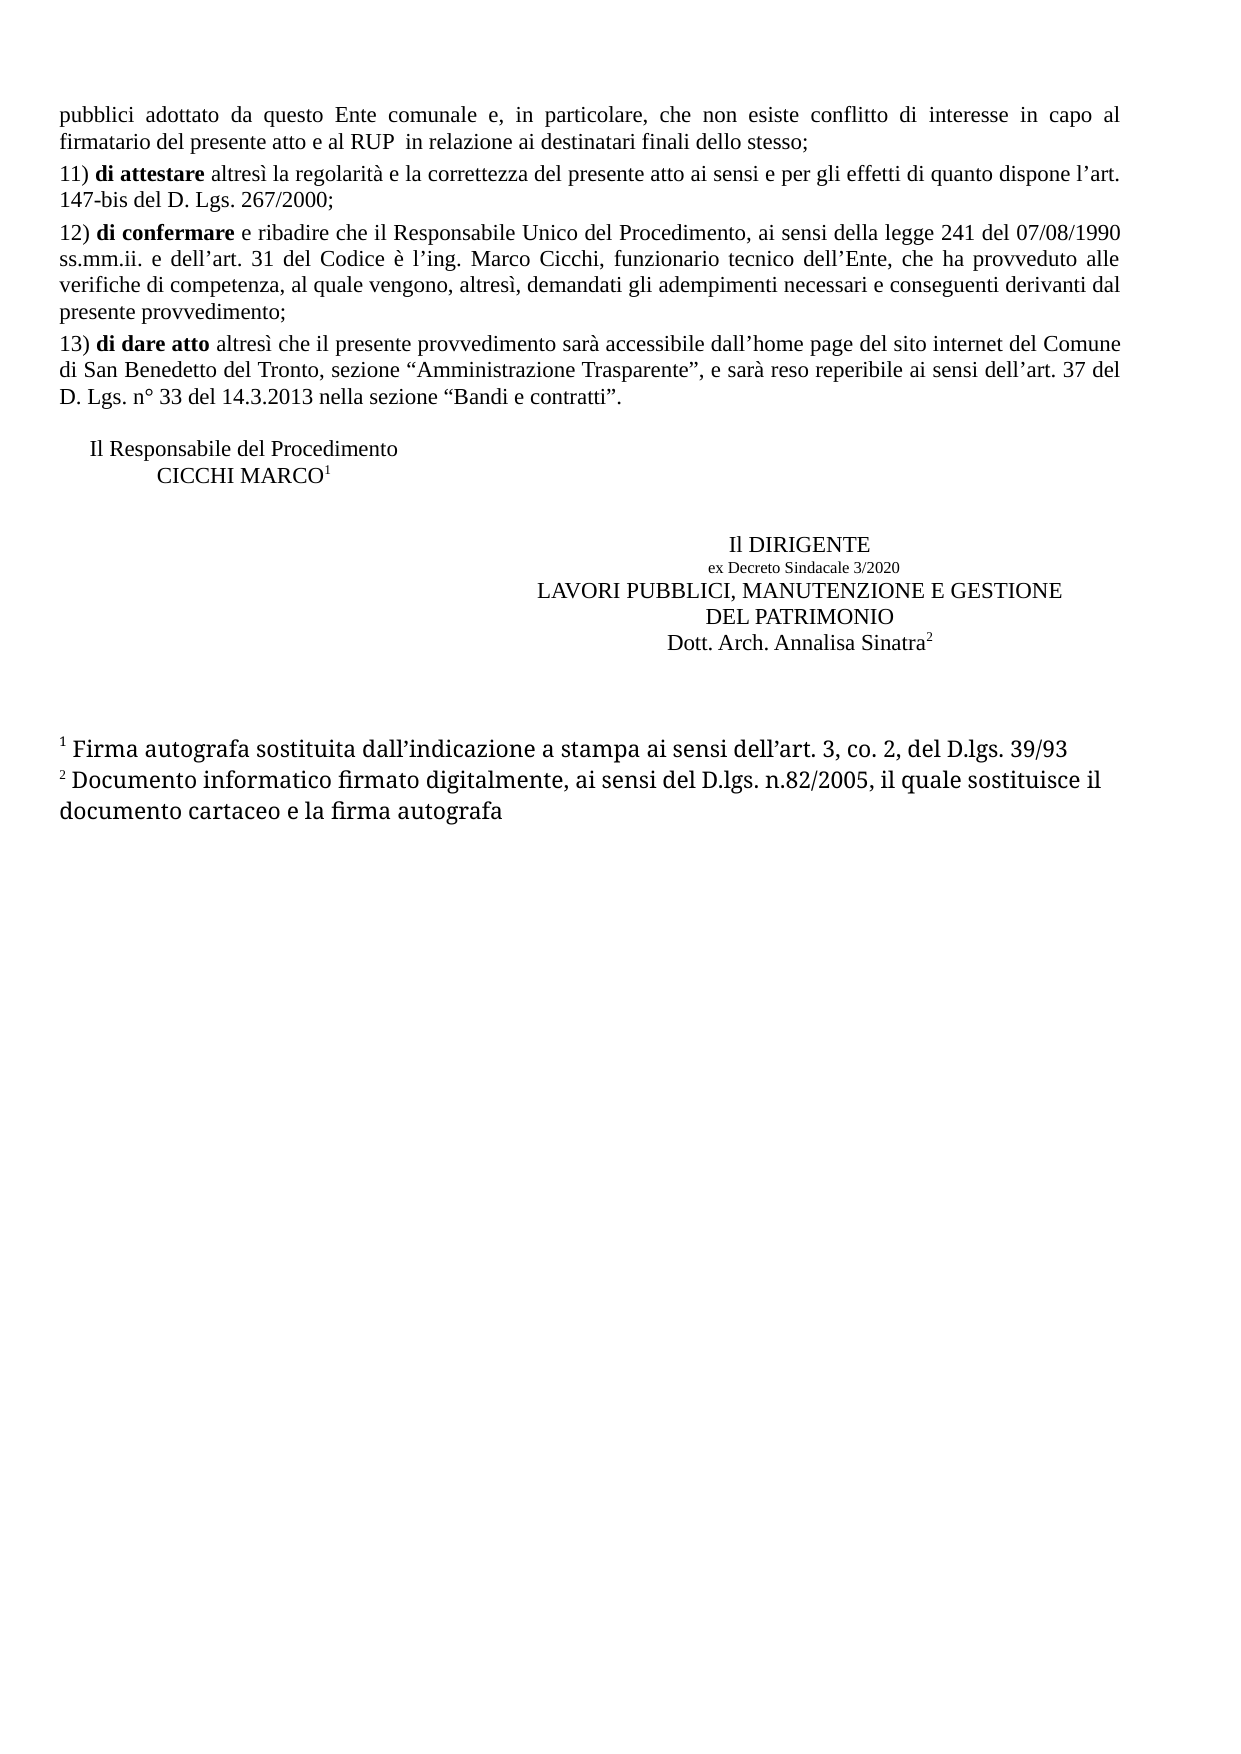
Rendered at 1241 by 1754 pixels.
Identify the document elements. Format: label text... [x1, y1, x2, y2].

text 2 Documento informatico firmato digitalmente, ai sensi del D.lgs. n.82/2005, il quale sostituisce il documento cartaceo e la firma autografa [59, 764, 1122, 826]
table_cell Dott. Arch. Annalisa Sinatra2 [509, 630, 1090, 656]
text CICCHI MARCO1 [59, 462, 428, 488]
text 1 Firma autografa sostituita dall’indicazione a stampa ai sensi dell’art. 3, co. 2, del D.lgs. 39/93 [59, 733, 1122, 764]
text Il Responsabile del Procedimento [59, 435, 428, 462]
text 13) di dare atto altresì che il presente provvedimento sarà accessibile dall’home page del sito internet del Comune di San Benedetto del Tronto, sezione “Amministrazione Trasparente”, e sarà reso reperibile ai sensi dell’art. 37 del D. Lgs. n° 33 del 14.3.2013 nella sezione “Bandi e contratti”. [59, 330, 1122, 409]
text 12) di confermare e ribadire che il Responsabile Unico del Procedimento, ai sensi della legge 241 del 07/08/1990 ss.mm.ii. e dell’art. 31 del Codice è l’ing. Marco Cicchi, funzionario tecnico dell’Ente, che ha provveduto alle verifiche di competenza, al quale vengono, altresì, demandati gli adempimenti necessari e conseguenti derivanti dal presente provvedimento; [59, 219, 1122, 324]
table_cell [509, 656, 1090, 680]
table_header Il DIRIGENTE [509, 531, 1090, 558]
table_cell ex Decreto Sindacale 3/2020 [509, 558, 1090, 577]
table_cell LAVORI PUBBLICI, MANUTENZIONE E GESTIONE DEL PATRIMONIO [509, 577, 1090, 629]
text pubblici adottato da questo Ente comunale e, in particolare, che non esiste conflitto di interesse in capo al firmatario del presente atto e al RUP in relazione ai destinatari finali dello stesso; [59, 101, 1122, 154]
text 11) di attestare altresì la regolarità e la correttezza del presente atto ai sensi e per gli effetti di quanto dispone l’art. 147-bis del D. Lgs. 267/2000; [59, 160, 1122, 213]
